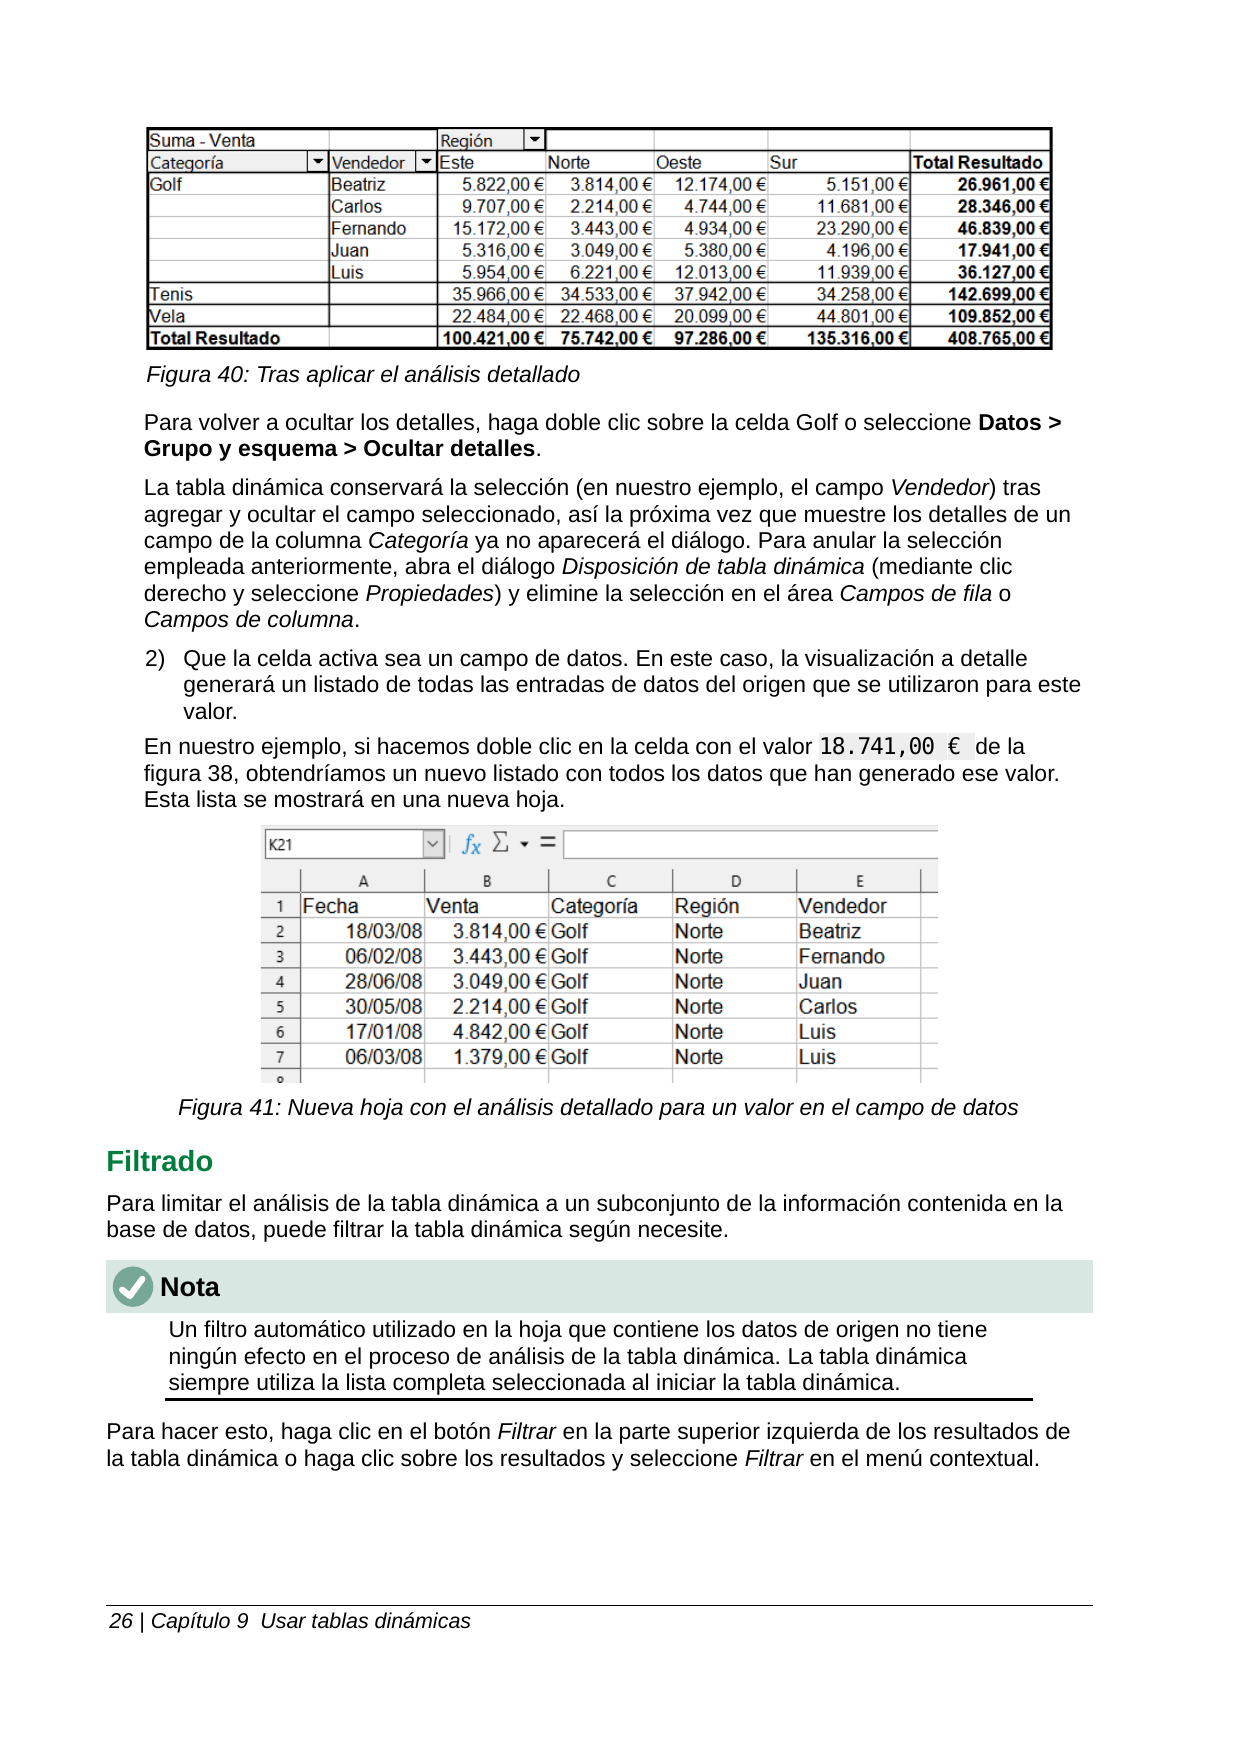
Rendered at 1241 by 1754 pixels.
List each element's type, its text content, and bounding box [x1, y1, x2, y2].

text Un filtro automático utilizado en la hoja que contiene los datos de origen no tiene ningún efecto en el proceso de análisis de la tabla dinámica. La tabla dinámica siempre utiliza la lista completa seleccionada al iniciar la tabla dinámica. [165, 1313, 1033, 1398]
text Figura 41: Nueva hoja con el análisis detallado para un valor en el campo de datos [178, 1094, 1021, 1121]
subtitle Filtrado [106, 1144, 1093, 1178]
text La tabla dinámica conservará la selección (en nuestro ejemplo, el campo Vendedor) tras agregar y ocultar el campo seleccionado, así la próxima vez que muestre los detalles de un campo de la columna Categoría ya no aparecerá el diálogo. Para anular la selección empleada anteriormente, abra el diálogo Disposición de tabla dinámica (mediante clic derecho y seleccione Propiedades) y elimine la selección en el área Campos de fila o Campos de columna. [144, 474, 1093, 632]
text Para limitar el análisis de la tabla dinámica a un subconjunto de la información contenida en la base de datos, puede filtrar la tabla dinámica según necesite. [106, 1189, 1093, 1242]
text Para hacer esto, haga clic en el botón Filtrar en la parte superior izquierda de los resultados de la tabla dinámica o haga clic sobre los resultados y seleccione Filtrar en el menú contextual. [106, 1418, 1093, 1471]
text En nuestro ejemplo, si hacemos doble clic en la celda con el valor 18.741,00 € de la figura 38, obtendríamos un nuevo listado con todos los datos que han generado ese valor. Esta lista se mostrará en una nueva hoja. [144, 733, 1093, 812]
text Para volver a ocultar los detalles, haga doble clic sobre la celda Golf o seleccione Datos > Grupo y esquema > Ocultar detalles. [144, 409, 1093, 462]
picture [146, 127, 1053, 350]
subtitle Nota [106, 1260, 1093, 1313]
picture [260, 825, 939, 1083]
list Que la celda activa sea un campo de datos. En este caso, la visualización a detalle generará un listado de todas las entradas de datos del origen que se utilizaron para este valor. [165, 645, 1093, 724]
text Figura 40: Tras aplicar el análisis detallado [146, 361, 1053, 388]
